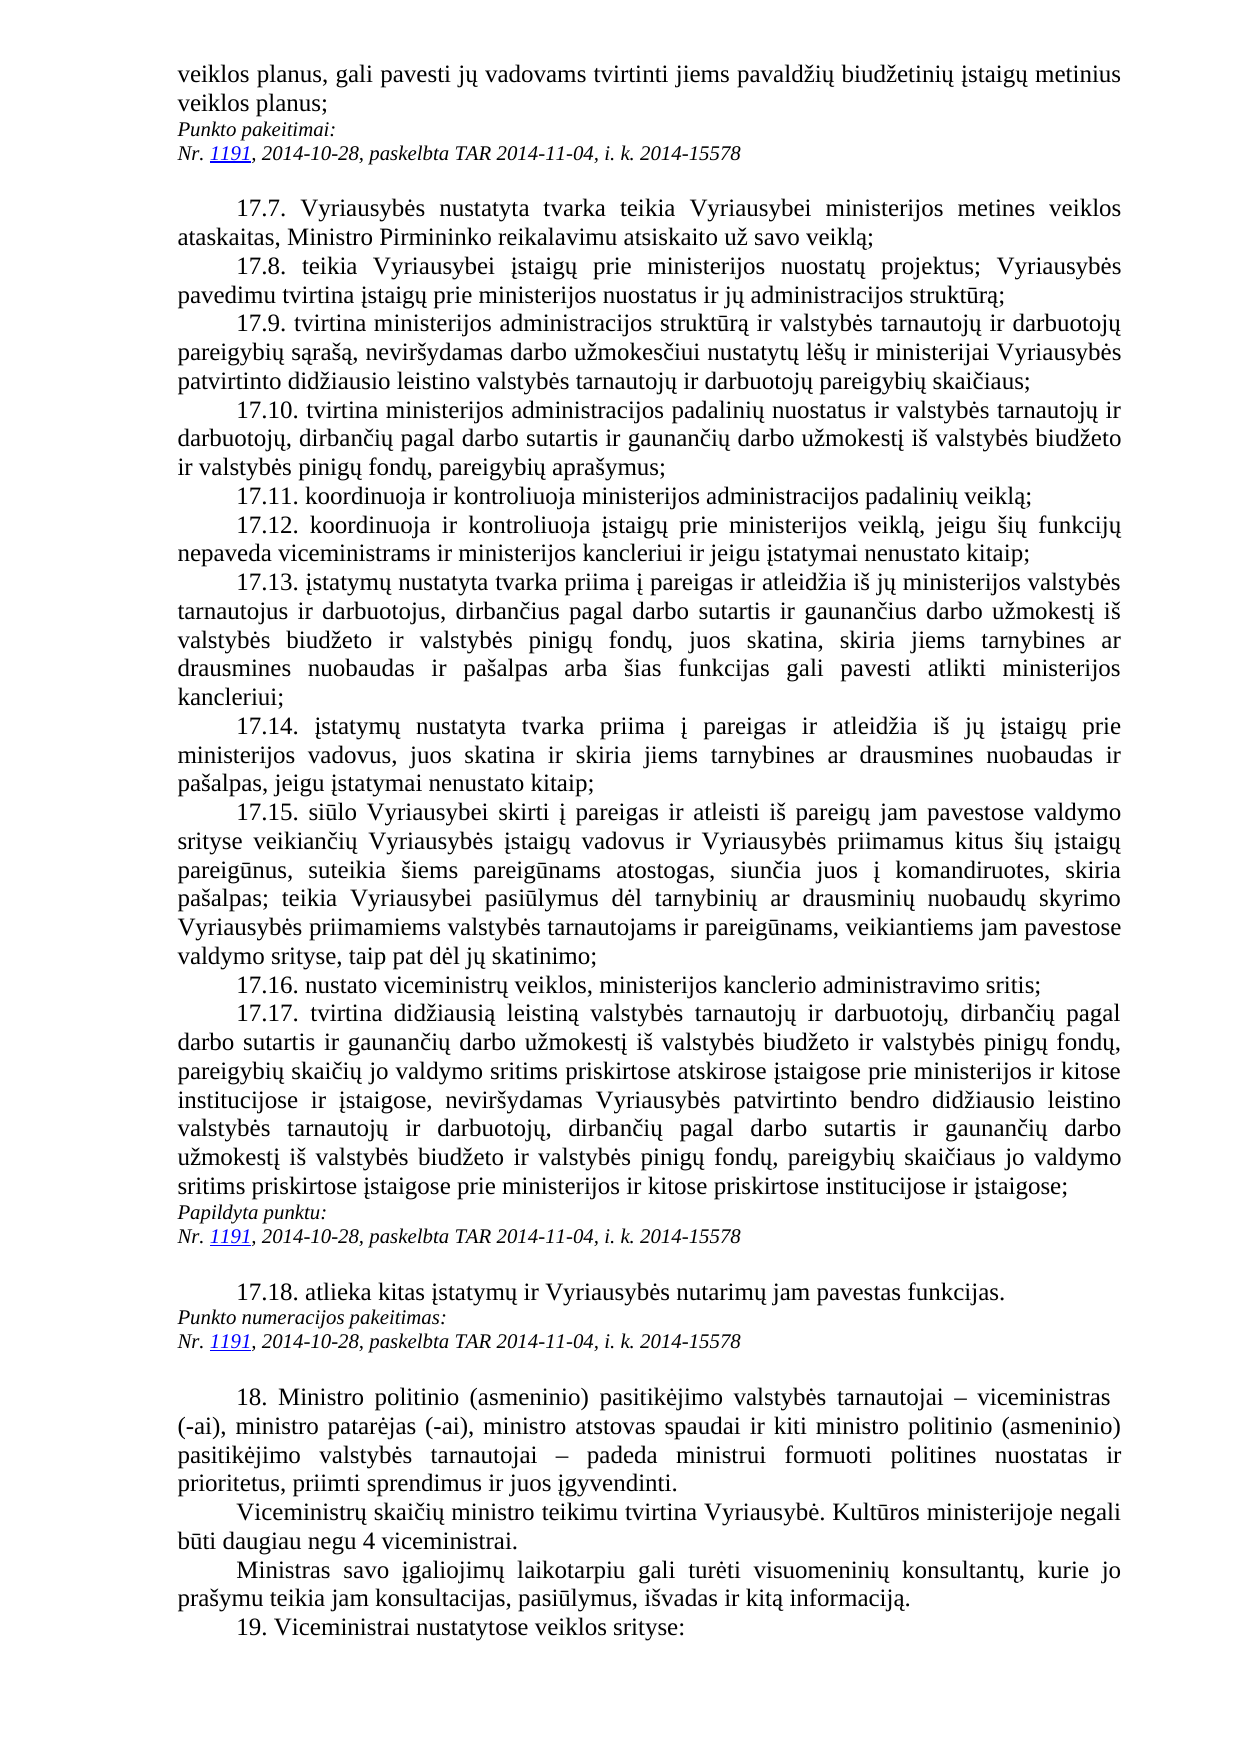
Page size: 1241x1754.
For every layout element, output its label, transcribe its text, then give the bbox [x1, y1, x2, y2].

text 17.9. tvirtina ministerijos administracijos struktūrą ir valstybės tarnautojų ir darbuotojų pareigybių sąrašą, neviršydamas darbo užmokesčiui nustatytų lėšų ir ministerijai Vyriausybės patvirtinto didžiausio leistino valstybės tarnautojų ir darbuotojų pareigybių skaičiaus; [177, 308, 1122, 395]
text Punkto pakeitimai: [177, 117, 1122, 141]
text 17.7. Vyriausybės nustatyta tvarka teikia Vyriausybei ministerijos metines veiklos ataskaitas, Ministro Pirmininko reikalavimu atsiskaito už savo veiklą; [177, 193, 1122, 251]
text 17.15. siūlo Vyriausybei skirti į pareigas ir atleisti iš pareigų jam pavestose valdymo srityse veikiančių Vyriausybės įstaigų vadovus ir Vyriausybės priimamus kitus šių įstaigų pareigūnus, suteikia šiems pareigūnams atostogas, siunčia juos į komandiruotes, skiria pašalpas; teikia Vyriausybei pasiūlymus dėl tarnybinių ar drausminių nuobaudų skyrimo Vyriausybės priimamiems valstybės tarnautojams ir pareigūnams, veikiantiems jam pavestose valdymo srityse, taip pat dėl jų skatinimo; [177, 797, 1122, 970]
text Nr. 1191, 2014-10-28, paskelbta TAR 2014-11-04, i. k. 2014-15578 [177, 1329, 1122, 1353]
text Punkto numeracijos pakeitimas: [177, 1305, 1122, 1329]
text Nr. 1191, 2014-10-28, paskelbta TAR 2014-11-04, i. k. 2014-15578 [177, 1224, 1122, 1248]
text Nr. 1191, 2014-10-28, paskelbta TAR 2014-11-04, i. k. 2014-15578 [177, 141, 1122, 165]
text veiklos planus, gali pavesti jų vadovams tvirtinti jiems pavaldžių biudžetinių įstaigų metinius veiklos planus; [177, 59, 1122, 117]
text Papildyta punktu: [177, 1200, 1122, 1224]
text Ministras savo įgaliojimų laikotarpiu gali turėti visuomeninių konsultantų, kurie jo prašymu teikia jam konsultacijas, pasiūlymus, išvadas ir kitą informaciją. [177, 1555, 1122, 1612]
text 17.8. teikia Vyriausybei įstaigų prie ministerijos nuostatų projektus; Vyriausybės pavedimu tvirtina įstaigų prie ministerijos nuostatus ir jų administracijos struktūrą; [177, 251, 1122, 308]
text 17.10. tvirtina ministerijos administracijos padalinių nuostatus ir valstybės tarnautojų ir darbuotojų, dirbančių pagal darbo sutartis ir gaunančių darbo užmokestį iš valstybės biudžeto ir valstybės pinigų fondų, pareigybių aprašymus; [177, 395, 1122, 481]
text Viceministrų skaičių ministro teikimu tvirtina Vyriausybė. Kultūros ministerijoje negali būti daugiau negu 4 viceministrai. [177, 1497, 1122, 1555]
text 17.18. atlieka kitas įstatymų ir Vyriausybės nutarimų jam pavestas funkcijas. [177, 1277, 1122, 1305]
text 17.16. nustato viceministrų veiklos, ministerijos kanclerio administravimo sritis; [177, 970, 1122, 998]
text 17.13. įstatymų nustatyta tvarka priima į pareigas ir atleidžia iš jų ministerijos valstybės tarnautojus ir darbuotojus, dirbančius pagal darbo sutartis ir gaunančius darbo užmokestį iš valstybės biudžeto ir valstybės pinigų fondų, juos skatina, skiria jiems tarnybines ar drausmines nuobaudas ir pašalpas arba šias funkcijas gali pavesti atlikti ministerijos kancleriui; [177, 567, 1122, 711]
text 17.11. koordinuoja ir kontroliuoja ministerijos administracijos padalinių veiklą; [177, 481, 1122, 510]
text 17.14. įstatymų nustatyta tvarka priima į pareigas ir atleidžia iš jų įstaigų prie ministerijos vadovus, juos skatina ir skiria jiems tarnybines ar drausmines nuobaudas ir pašalpas, jeigu įstatymai nenustato kitaip; [177, 711, 1122, 797]
text 17.17. tvirtina didžiausią leistiną valstybės tarnautojų ir darbuotojų, dirbančių pagal darbo sutartis ir gaunančių darbo užmokestį iš valstybės biudžeto ir valstybės pinigų fondų, pareigybių skaičių jo valdymo sritims priskirtose atskirose įstaigose prie ministerijos ir kitose institucijose ir įstaigose, neviršydamas Vyriausybės patvirtinto bendro didžiausio leistino valstybės tarnautojų ir darbuotojų, dirbančių pagal darbo sutartis ir gaunančių darbo užmokestį iš valstybės biudžeto ir valstybės pinigų fondų, pareigybių skaičiaus jo valdymo sritims priskirtose įstaigose prie ministerijos ir kitose priskirtose institucijose ir įstaigose; [177, 998, 1122, 1200]
text 18. Ministro politinio (asmeninio) pasitikėjimo valstybės tarnautojai – viceministras (-ai), ministro patarėjas (-ai), ministro atstovas spaudai ir kiti ministro politinio (asmeninio) pasitikėjimo valstybės tarnautojai – padeda ministrui formuoti politines nuostatas ir prioritetus, priimti sprendimus ir juos įgyvendinti. [177, 1382, 1122, 1497]
text 19. Viceministrai nustatytose veiklos srityse: [177, 1612, 1122, 1641]
text 17.12. koordinuoja ir kontroliuoja įstaigų prie ministerijos veiklą, jeigu šių funkcijų nepaveda viceministrams ir ministerijos kancleriui ir jeigu įstatymai nenustato kitaip; [177, 510, 1122, 567]
